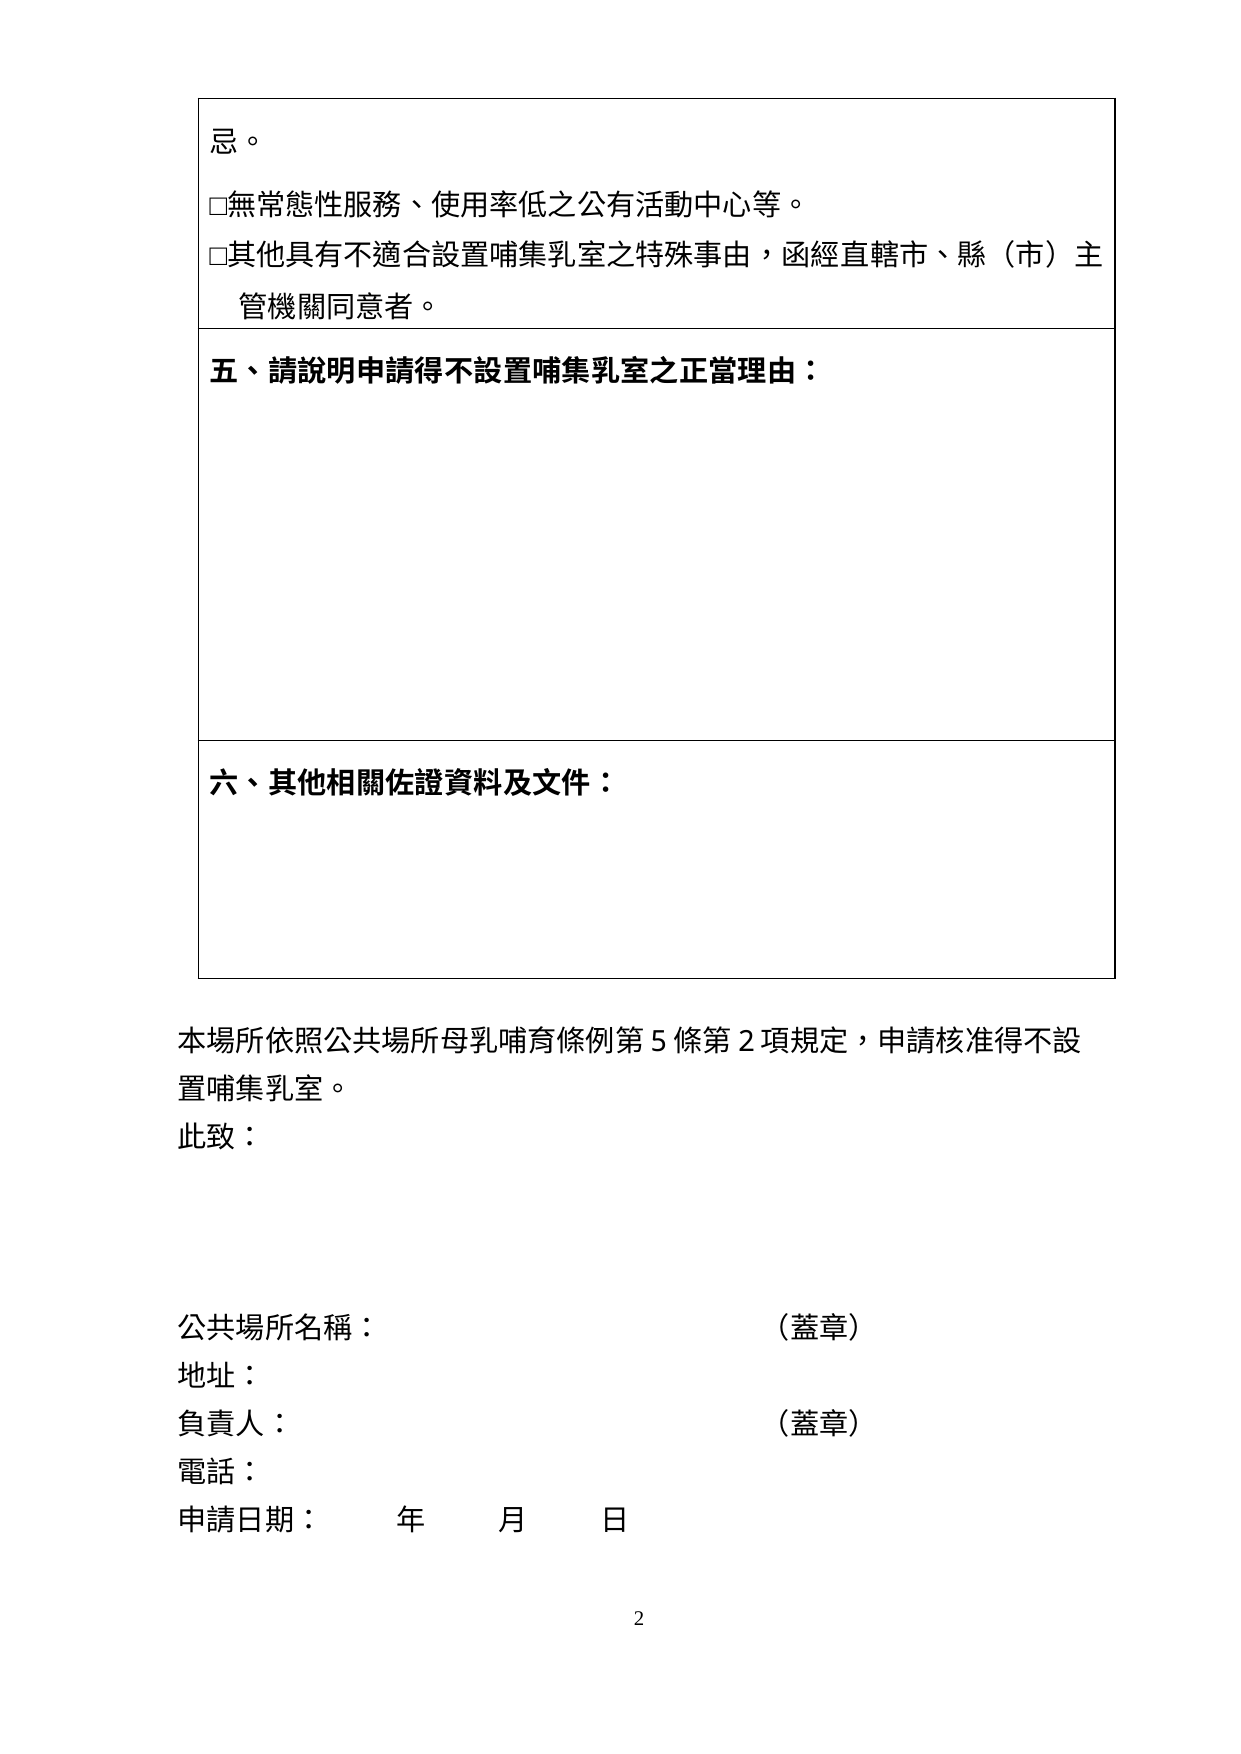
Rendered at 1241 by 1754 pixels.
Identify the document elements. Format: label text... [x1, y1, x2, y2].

table_cell 六、其他相關佐證資料及文件： [199, 741, 1114, 978]
text 電話： [177, 1444, 1092, 1492]
text 公共場所名稱： （蓋章） [177, 1300, 1092, 1348]
table_cell 忌。 □無常態性服務、使用率低之公有活動中心等。 □其他具有不適合設置哺集乳室之特殊事由，函經直轄市、縣（市）主管機關同意者。 [199, 99, 1114, 328]
text 本場所依照公共場所母乳哺育條例第5條第2項規定，申請核准得不設置哺集乳室。 [177, 1013, 1092, 1109]
text 申請日期： 年 月 日 [177, 1492, 1092, 1540]
text 此致： [177, 1109, 1092, 1157]
table_cell 五、請說明申請得不設置哺集乳室之正當理由： [199, 329, 1114, 740]
text 負責人： （蓋章） [177, 1396, 1092, 1444]
text 地址： [177, 1348, 1092, 1396]
